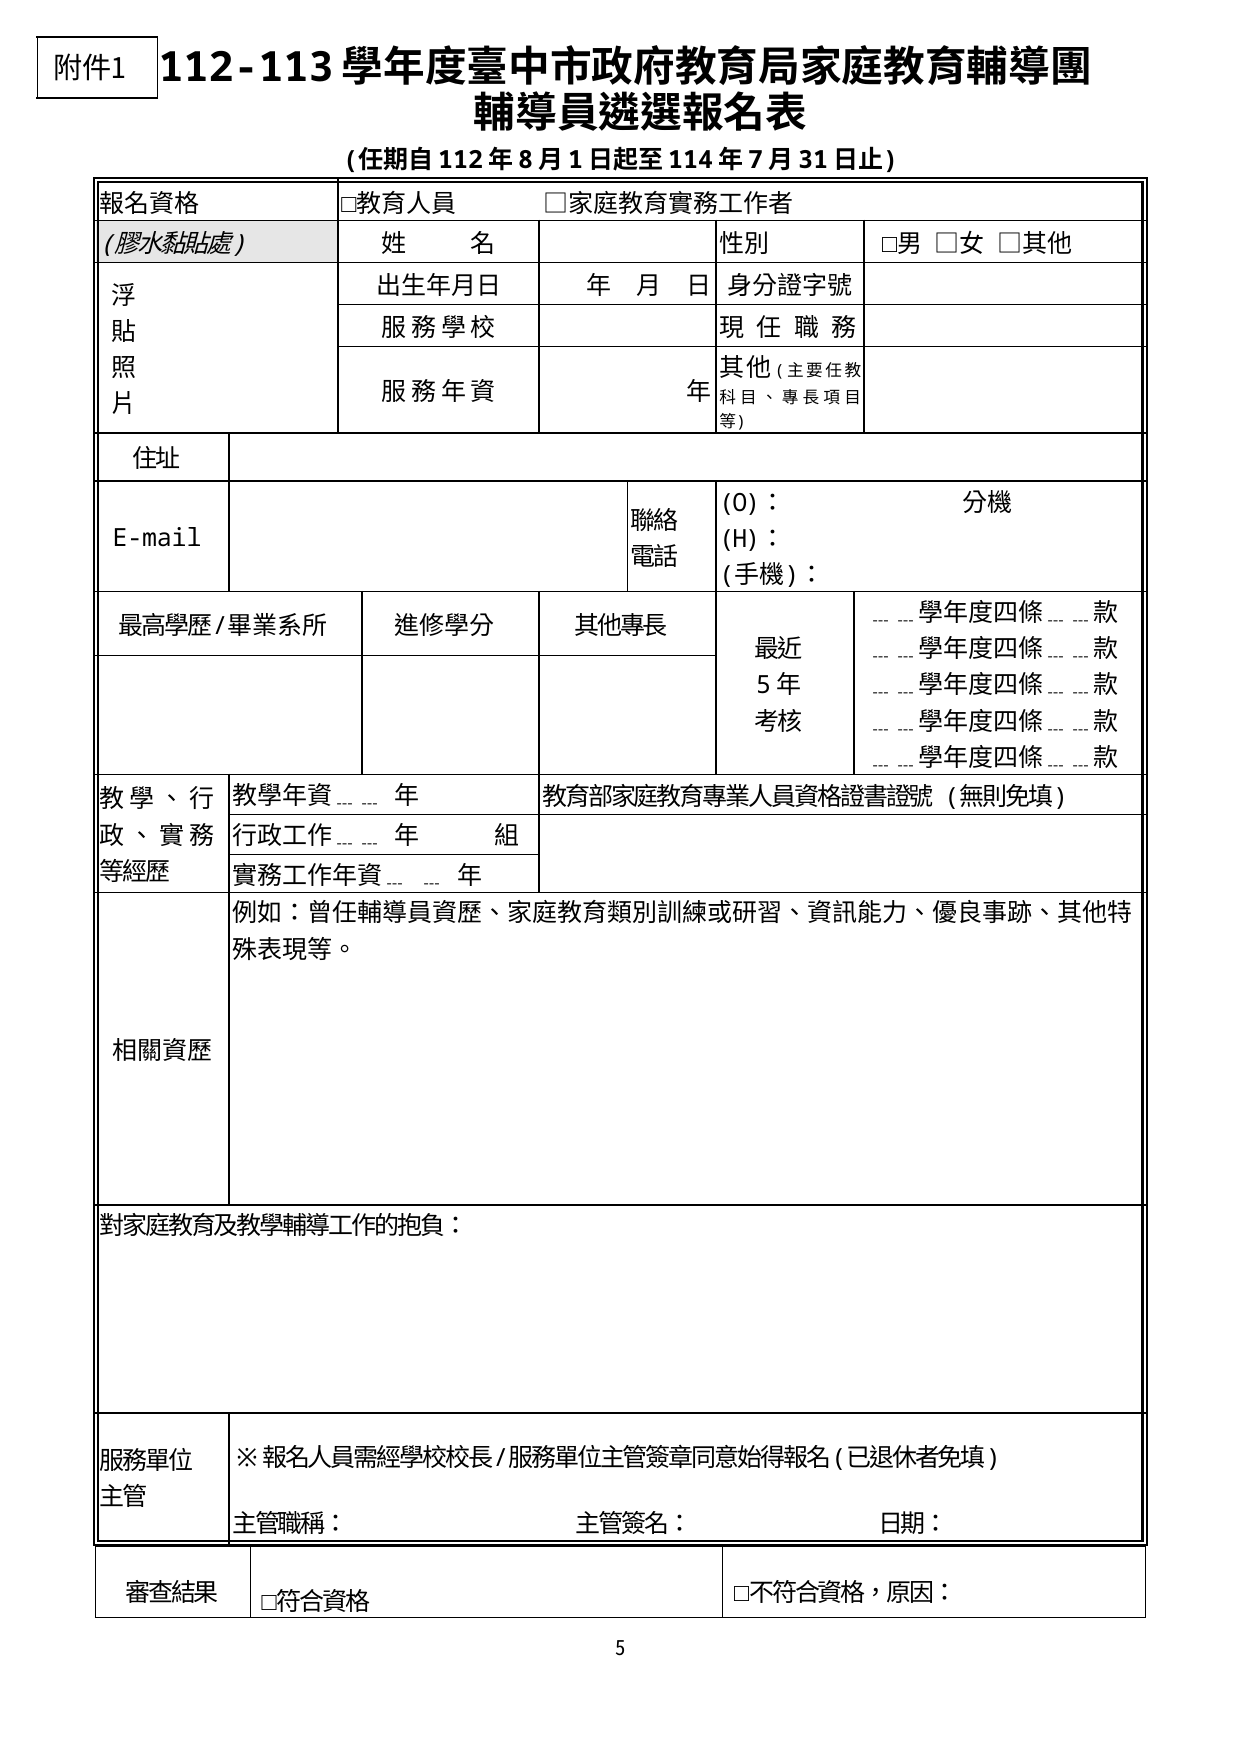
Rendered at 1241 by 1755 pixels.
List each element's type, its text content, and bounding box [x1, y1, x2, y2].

table_cell (膠水黏貼處) [99, 221, 337, 262]
table_cell 服務單位主管 [99, 1414, 228, 1540]
table_cell 例如：曾任輔導員資歷、家庭教育類別訓練或研習、資訊能力、優良事跡、其他特殊表現等。 [230, 893, 1141, 1204]
text 112-113學年度臺中市政府教育局家庭教育輔導團 [38, 38, 157, 97]
table_cell 最高學歷/畢業系所 [99, 592, 361, 655]
table_cell (O)： 分機 (H)： (手機)： [717, 482, 1141, 591]
table_cell 住址 [99, 434, 228, 480]
table_cell [230, 482, 627, 591]
table_cell 出生年月日 [339, 263, 538, 303]
table_cell 最近 5年 考核 [717, 592, 853, 773]
table_cell 服務學校 [339, 305, 538, 346]
table_cell 性別 [717, 221, 863, 262]
text 112-113學年度臺中市政府教育局家庭教育輔導團 [118, 33, 1122, 94]
table_cell [99, 656, 361, 773]
table_cell 身分證字號 [717, 263, 863, 303]
table_cell 對家庭教育及教學輔導工作的抱負： [99, 1206, 1141, 1412]
table_cell □男 □女 □其他 [865, 221, 1141, 262]
table_cell [865, 263, 1141, 303]
table_cell 現 任 職 務 [717, 305, 863, 346]
table_header □教育人員 □家庭教育實務工作者 [339, 183, 1141, 219]
table_cell 浮 貼 照 片 [99, 263, 337, 432]
table_cell 行政工作﹍﹍ 年 組 [230, 815, 538, 853]
table_header 審查結果 [96, 1547, 250, 1617]
table_cell [865, 305, 1141, 346]
table_cell 教育部家庭教育專業人員資格證書證號 (無則免填) [540, 775, 1141, 813]
table_cell [540, 656, 715, 773]
table_cell 年 月 日 [540, 263, 715, 303]
table_cell 教學年資﹍﹍ 年 [230, 775, 538, 813]
table_cell 年 [540, 347, 715, 432]
text (任期自112年8月1日起至114年7月31日止) [118, 135, 1122, 177]
table_header □符合資格 [251, 1547, 722, 1617]
table_cell 相關資歷 [99, 893, 228, 1204]
table_cell 聯絡 電話 [628, 482, 715, 591]
table_cell [230, 434, 1141, 480]
table_cell ※報名人員需經學校校長/服務單位主管簽章同意始得報名(已退休者免填) [230, 1414, 1141, 1497]
table_header □不符合資格，原因： [723, 1547, 1145, 1617]
text 附件1 [53, 45, 142, 87]
table_cell E-mail [99, 482, 228, 591]
table_cell 教學、行政、實務等經歷 [99, 775, 228, 891]
table_cell 其他(主要任教科目、專長項目等) [717, 347, 863, 432]
table_cell 姓 名 [339, 221, 538, 262]
table_cell 其他專長 [540, 592, 715, 655]
table_cell ﹍﹍學年度四條﹍﹍款 ﹍﹍學年度四條﹍﹍款 ﹍﹍學年度四條﹍﹍款 ﹍﹍學年度四條﹍﹍款 ﹍﹍學年度四條﹍﹍款 [855, 592, 1141, 773]
table_cell [540, 305, 715, 346]
table_cell [865, 347, 1141, 432]
text 輔導員遴選報名表 [118, 94, 1122, 135]
table_cell 主管職稱： 主管簽名： 日期： [230, 1497, 1141, 1540]
table_cell [363, 656, 538, 773]
table_cell 實務工作年資﹍ ﹍ 年 [230, 855, 538, 891]
table_header 報名資格 [99, 183, 337, 219]
table_cell 進修學分 [363, 592, 538, 655]
table_cell 服務年資 [339, 347, 538, 432]
table_cell [540, 815, 1141, 891]
table_cell [540, 221, 715, 262]
